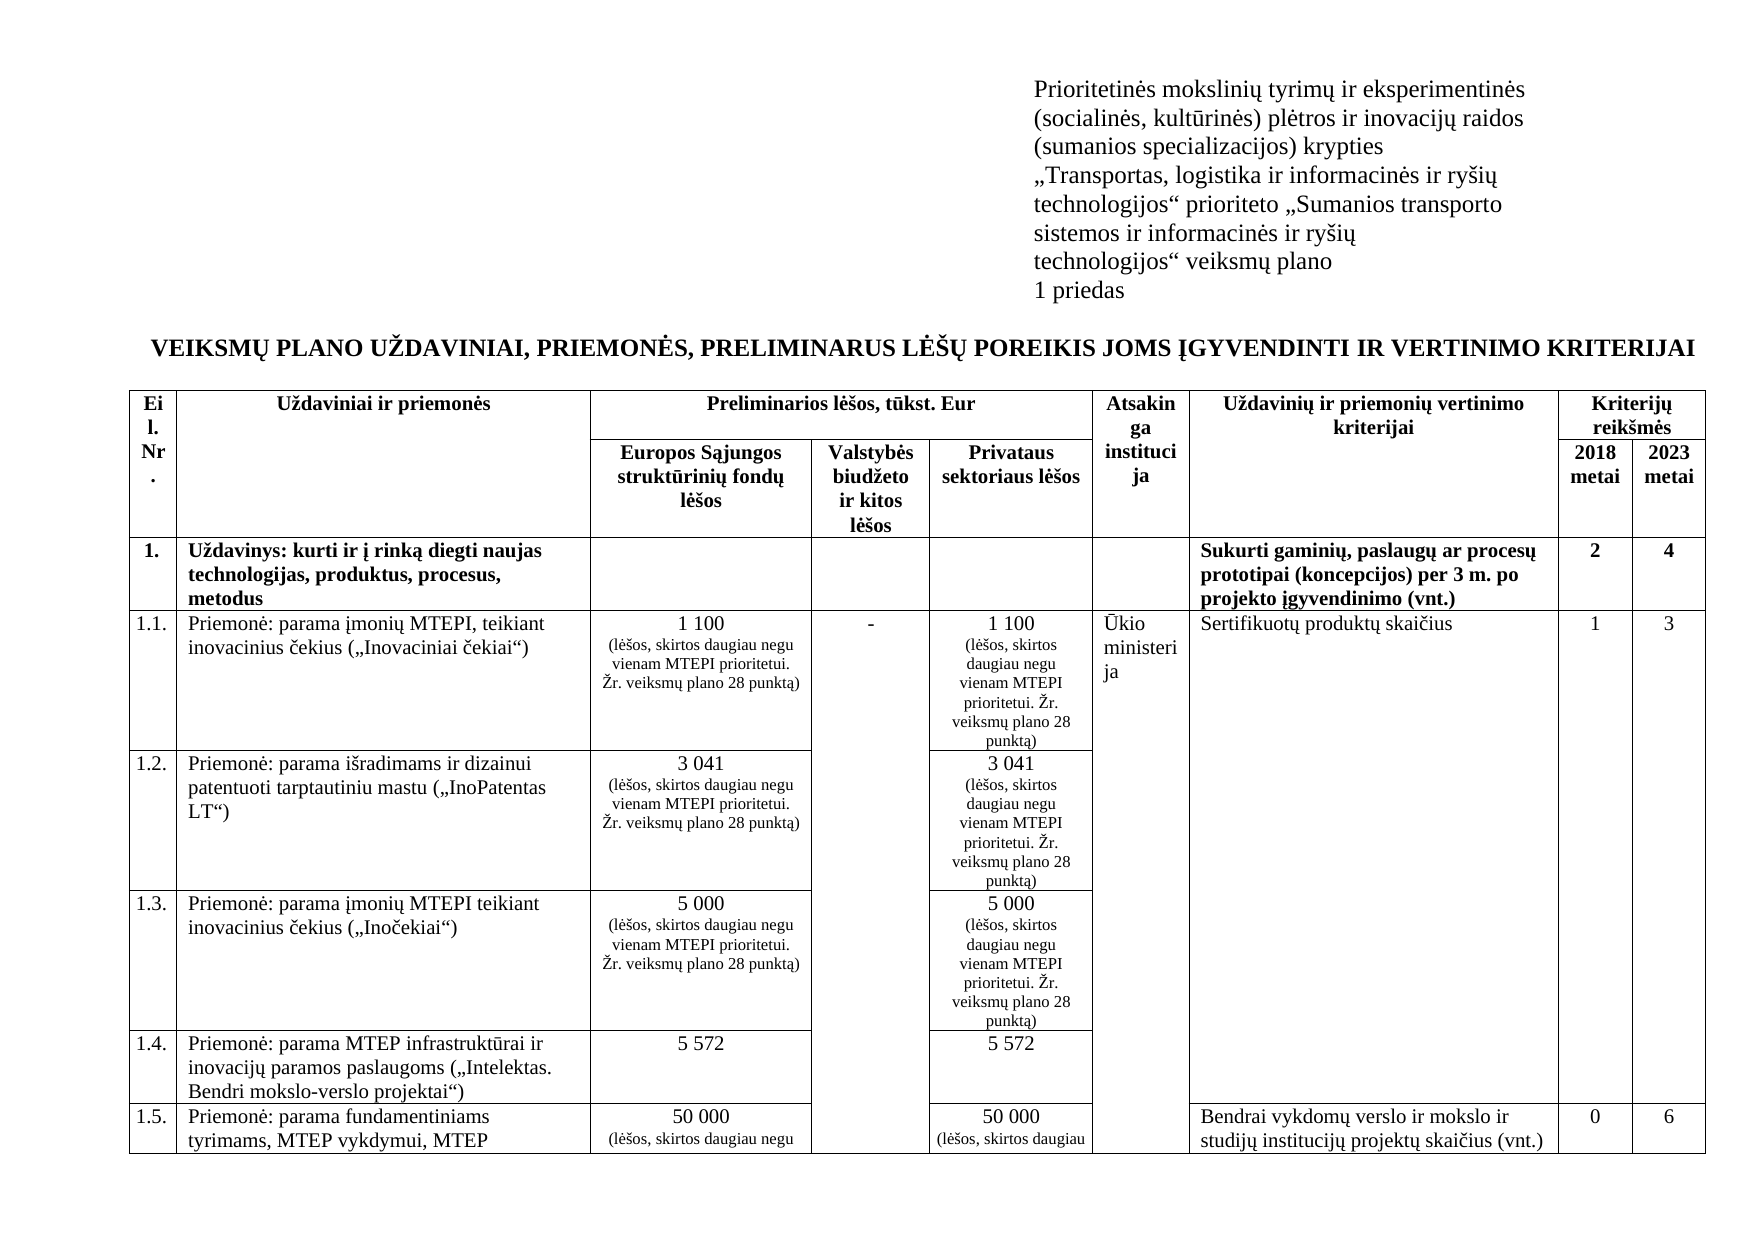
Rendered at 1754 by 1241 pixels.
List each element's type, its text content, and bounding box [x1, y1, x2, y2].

table_cell [930, 538, 1092, 610]
table_cell 4 [1633, 538, 1705, 610]
table_cell 3 [1633, 611, 1705, 1103]
table_cell Sertifikuotų produktų skaičius [1190, 611, 1558, 1103]
table_cell 6 [1633, 1104, 1705, 1152]
table_cell Bendrai vykdomų verslo ir mokslo ir studijų institucijų projektų skaičius (vnt.) [1190, 1104, 1558, 1152]
text sistemos ir informacinės ir ryšių [1034, 218, 1728, 246]
table_cell 1.4. [130, 1031, 176, 1103]
text (sumanios specializacijos) krypties [1034, 131, 1728, 160]
text Prioritetinės mokslinių tyrimų ir eksperimentinės [1034, 74, 1728, 103]
table_cell 1 100 (lėšos, skirtos daugiau negu vienam MTEPI prioritetui. Žr. veiksmų plano 28 punktą) [930, 611, 1092, 750]
table_cell Ūkio ministerija [1093, 611, 1189, 1152]
table_cell Europos Sąjungos struktūrinių fondų lėšos [591, 440, 811, 537]
table_cell 5 572 [930, 1031, 1092, 1103]
table_cell Priemonė: parama MTEP infrastruktūrai ir inovacijų paramos paslaugoms („Intelektas. Bendri mokslo-verslo projektai“) [177, 1031, 590, 1103]
text technologijos“ prioriteto „Sumanios transporto [1034, 189, 1728, 218]
table_cell - [812, 611, 929, 1152]
table_cell 2 [1559, 538, 1632, 610]
text technologijos“ veiksmų plano [1034, 246, 1728, 275]
text VEIKSMŲ PLANO UŽDAVINIAI, priemonĖS, Preliminarus lėšų poreikis JOMS įgyvendinTi IR VERTINIMO KRITERIJAI [118, 333, 1728, 361]
table_cell 1 [1559, 611, 1632, 1103]
table_cell [1093, 538, 1189, 610]
table_cell 0 [1559, 1104, 1632, 1152]
table_cell Priemonė: parama įmonių MTEPI, teikiant inovacinius čekius („Inovaciniai čekiai“) [177, 611, 590, 750]
table_cell 5 572 [591, 1031, 811, 1103]
table_cell 5 000 (lėšos, skirtos daugiau negu vienam MTEPI prioritetui. Žr. veiksmų plano 28 punktą) [591, 891, 811, 1030]
text (socialinės, kultūrinės) plėtros ir inovacijų raidos [1034, 103, 1728, 131]
text 1 priedas [1034, 275, 1728, 304]
table_cell Priemonė: parama fundamentiniams tyrimams, MTEP vykdymui, MTEP [177, 1104, 590, 1152]
text „Transportas, logistika ir informacinės ir ryšių [1034, 160, 1728, 189]
table_cell Uždavinys: kurti ir į rinką diegti naujas technologijas, produktus, procesus, metodus [177, 538, 590, 610]
table_cell [812, 538, 929, 610]
table_cell [591, 538, 811, 610]
table_header Uždaviniai ir priemonės [177, 391, 590, 537]
table_cell 3 041 (lėšos, skirtos daugiau negu vienam MTEPI prioritetui. Žr. veiksmų plano 28 punktą) [591, 751, 811, 890]
table_cell 1.3. [130, 891, 176, 1030]
table_cell Privataus sektoriaus lėšos [930, 440, 1092, 537]
table_cell 5 000 (lėšos, skirtos daugiau negu vienam MTEPI prioritetui. Žr. veiksmų plano 28 punktą) [930, 891, 1092, 1030]
table_cell 1.1. [130, 611, 176, 750]
table_header Uždavinių ir priemonių vertinimo kriterijai [1190, 391, 1558, 537]
table_header Eil. Nr. [130, 391, 176, 537]
table_cell 50 000 (lėšos, skirtos daugiau negu [591, 1104, 811, 1152]
table_header Atsakinga institucija [1093, 391, 1189, 537]
table_header Preliminarios lėšos, tūkst. Eur [591, 391, 1092, 439]
table_header Kriterijų reikšmės [1559, 391, 1705, 439]
table_cell 1.2. [130, 751, 176, 890]
table_cell 1. [130, 538, 176, 610]
table_cell Sukurti gaminių, paslaugų ar procesų prototipai (koncepcijos) per 3 m. po projekto įgyvendinimo (vnt.) [1190, 538, 1558, 610]
table_cell 50 000 (lėšos, skirtos daugiau [930, 1104, 1092, 1152]
table_cell Priemonė: parama išradimams ir dizainui patentuoti tarptautiniu mastu („InoPatentas LT“) [177, 751, 590, 890]
table_cell Priemonė: parama įmonių MTEPI teikiant inovacinius čekius („Inočekiai“) [177, 891, 590, 1030]
table_cell Valstybės biudžeto ir kitos lėšos [812, 440, 929, 537]
table_cell 1.5. [130, 1104, 176, 1152]
table_cell 2018 metai [1559, 440, 1632, 537]
table_cell 1 100 (lėšos, skirtos daugiau negu vienam MTEPI prioritetui. Žr. veiksmų plano 28 punktą) [591, 611, 811, 750]
table_cell 3 041 (lėšos, skirtos daugiau negu vienam MTEPI prioritetui. Žr. veiksmų plano 28 punktą) [930, 751, 1092, 890]
table_cell 2023 metai [1633, 440, 1705, 537]
